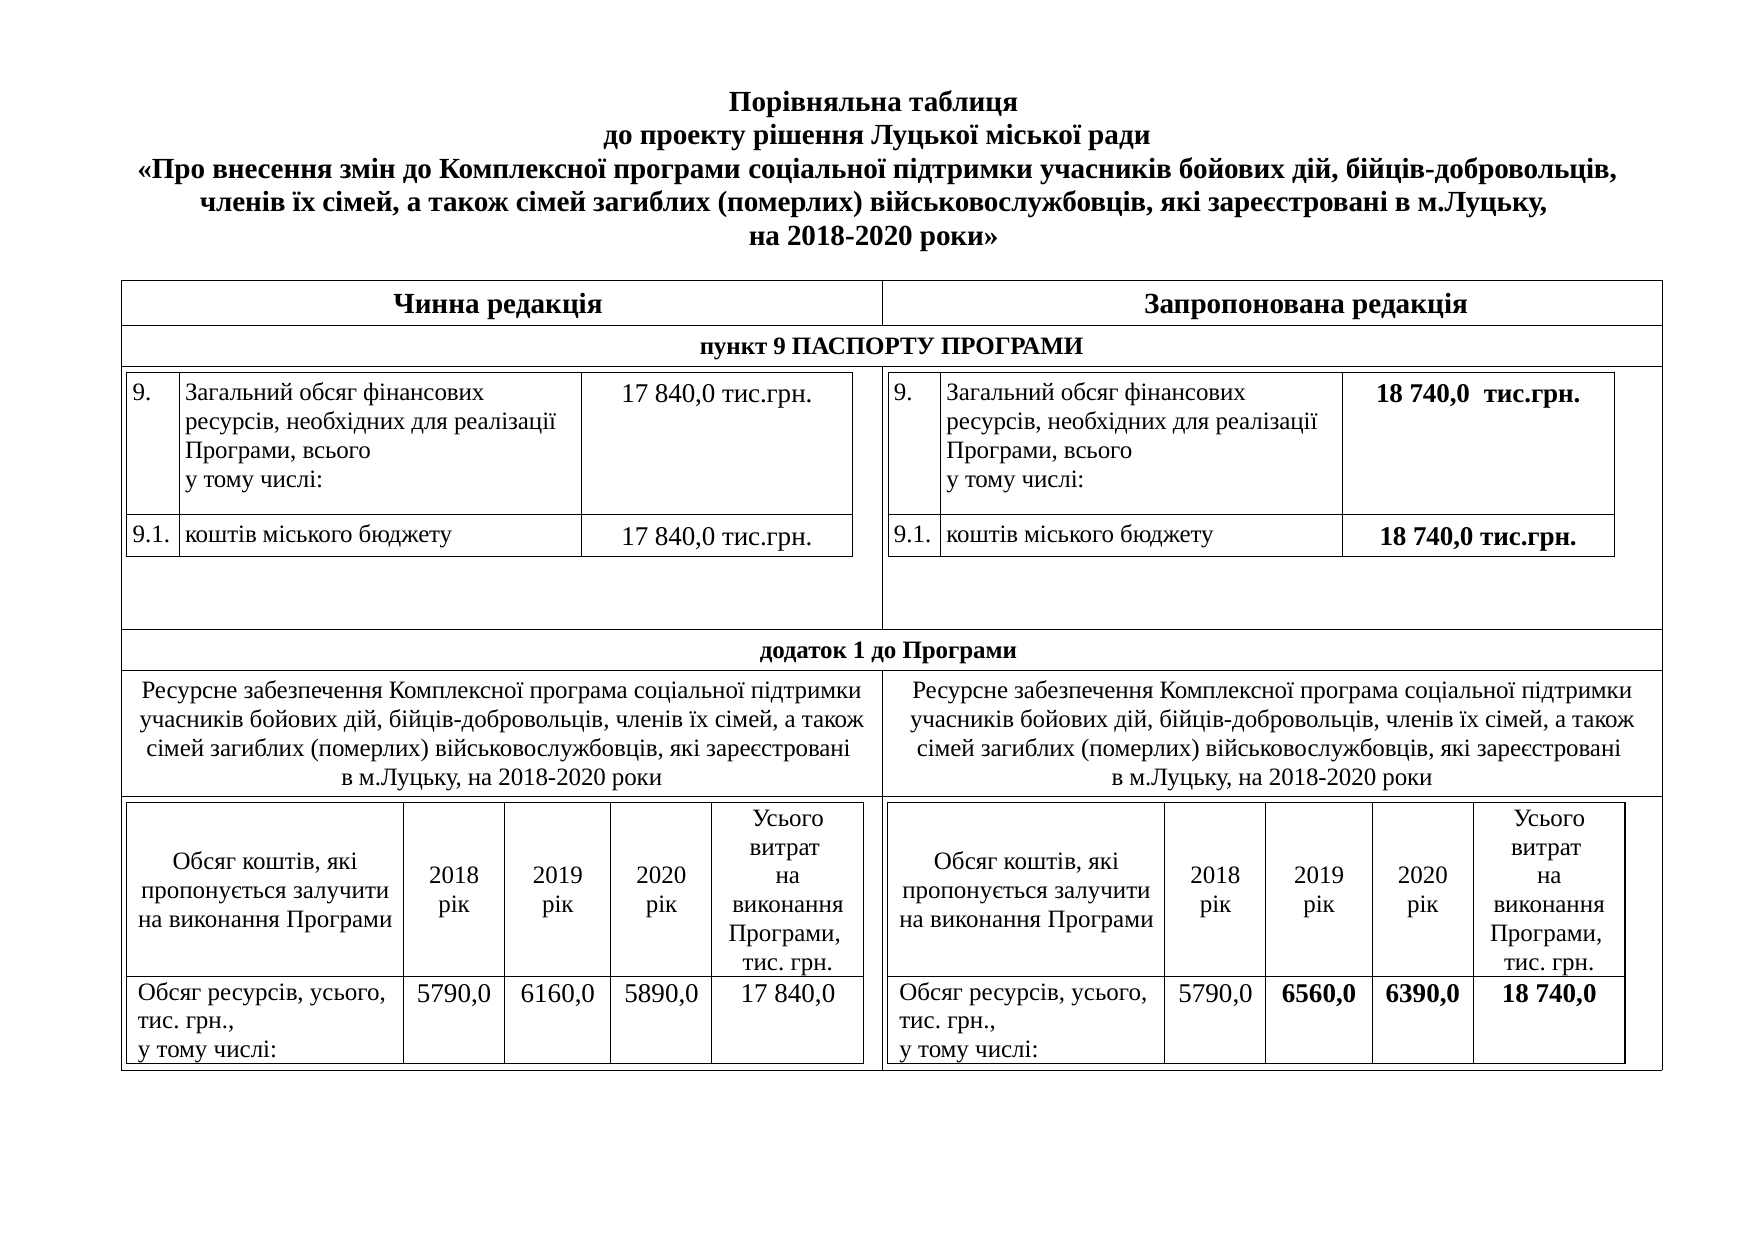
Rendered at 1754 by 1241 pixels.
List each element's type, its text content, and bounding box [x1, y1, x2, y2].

table_header 2019 рік [1266, 803, 1372, 976]
table_cell 6160,0 [505, 977, 610, 1063]
text Порівняльна таблиця [118, 84, 1636, 117]
table_cell [883, 367, 1662, 629]
table_cell [883, 797, 1662, 1070]
table_header 18 740,0 тис.грн. [1343, 373, 1614, 514]
table_header 2018 рік [1165, 803, 1265, 976]
table_header 2020 рік [611, 803, 711, 976]
text до проекту рішення Луцької міської ради [118, 117, 1636, 151]
table_header 2020 рік [1373, 803, 1473, 976]
table_cell 17 840,0 [712, 977, 863, 1063]
table_cell [122, 367, 882, 629]
text на 2018-2020 роки» [118, 218, 1636, 252]
table_cell 6560,0 [1266, 977, 1372, 1063]
table_header 2018 рік [404, 803, 504, 976]
table_header Загальний обсяг фінансових ресурсів, необхідних для реалізації Програми, всього у тому числі: [941, 373, 1342, 514]
table_header 9. [889, 373, 940, 514]
table_header 2019 рік [505, 803, 610, 976]
table_cell 17 840,0 тис.грн. [582, 515, 852, 556]
text «Про внесення змін до Комплексної програми соціальної підтримки учасників бойових дій, бійців-добровольців, членів їх сімей, а також сімей загиблих (померлих) військовослужбовців, які зареєстровані в м.Луцьку, [118, 151, 1636, 218]
table_header Обсяг коштів, які пропонується залучити на виконання Програми [888, 803, 1164, 976]
table_cell 18 740,0 [1474, 977, 1624, 1063]
table_header Усього витрат на виконання Програми, тис. грн. [712, 803, 863, 976]
table_header 9. [127, 373, 179, 514]
table_cell коштів міського бюджету [180, 515, 581, 556]
table_cell додаток 1 до Програми [122, 630, 1662, 670]
table_cell пункт 9 ПАСПОРТУ ПРОГРАМИ [122, 326, 1662, 366]
table_header Чинна редакція [122, 281, 882, 325]
table_cell 9.1. [889, 515, 940, 556]
table_cell [122, 797, 882, 1070]
table_cell Ресурсне забезпечення Комплексної програма соціальної підтримки учасників бойових дій, бійців-добровольців, членів їх сімей, а також сімей загиблих (померлих) військовослужбовців, які зареєстровані в м.Луцьку, на 2018-2020 роки [122, 671, 882, 796]
table_cell Ресурсне забезпечення Комплексної програма соціальної підтримки учасників бойових дій, бійців-добровольців, членів їх сімей, а також сімей загиблих (померлих) військовослужбовців, які зареєстровані в м.Луцьку, на 2018-2020 роки [883, 671, 1662, 796]
table_header Загальний обсяг фінансових ресурсів, необхідних для реалізації Програми, всього у тому числі: [180, 373, 581, 514]
table_cell 5890,0 [611, 977, 711, 1063]
table_cell 18 740,0 тис.грн. [1343, 515, 1614, 556]
table_header Усього витрат на виконання Програми, тис. грн. [1474, 803, 1624, 976]
table_cell Обсяг ресурсів, усього, тис. грн., у тому числі: [127, 977, 403, 1063]
table_cell 6390,0 [1373, 977, 1473, 1063]
table_cell коштів міського бюджету [941, 515, 1342, 556]
table_cell Обсяг ресурсів, усього, тис. грн., у тому числі: [888, 977, 1164, 1063]
table_cell 5790,0 [1165, 977, 1265, 1063]
table_cell 5790,0 [404, 977, 504, 1063]
table_cell 9.1. [127, 515, 179, 556]
table_header 17 840,0 тис.грн. [582, 373, 852, 514]
table_header Запропонована редакція [883, 281, 1662, 325]
table_header Обсяг коштів, які пропонується залучити на виконання Програми [127, 803, 403, 976]
